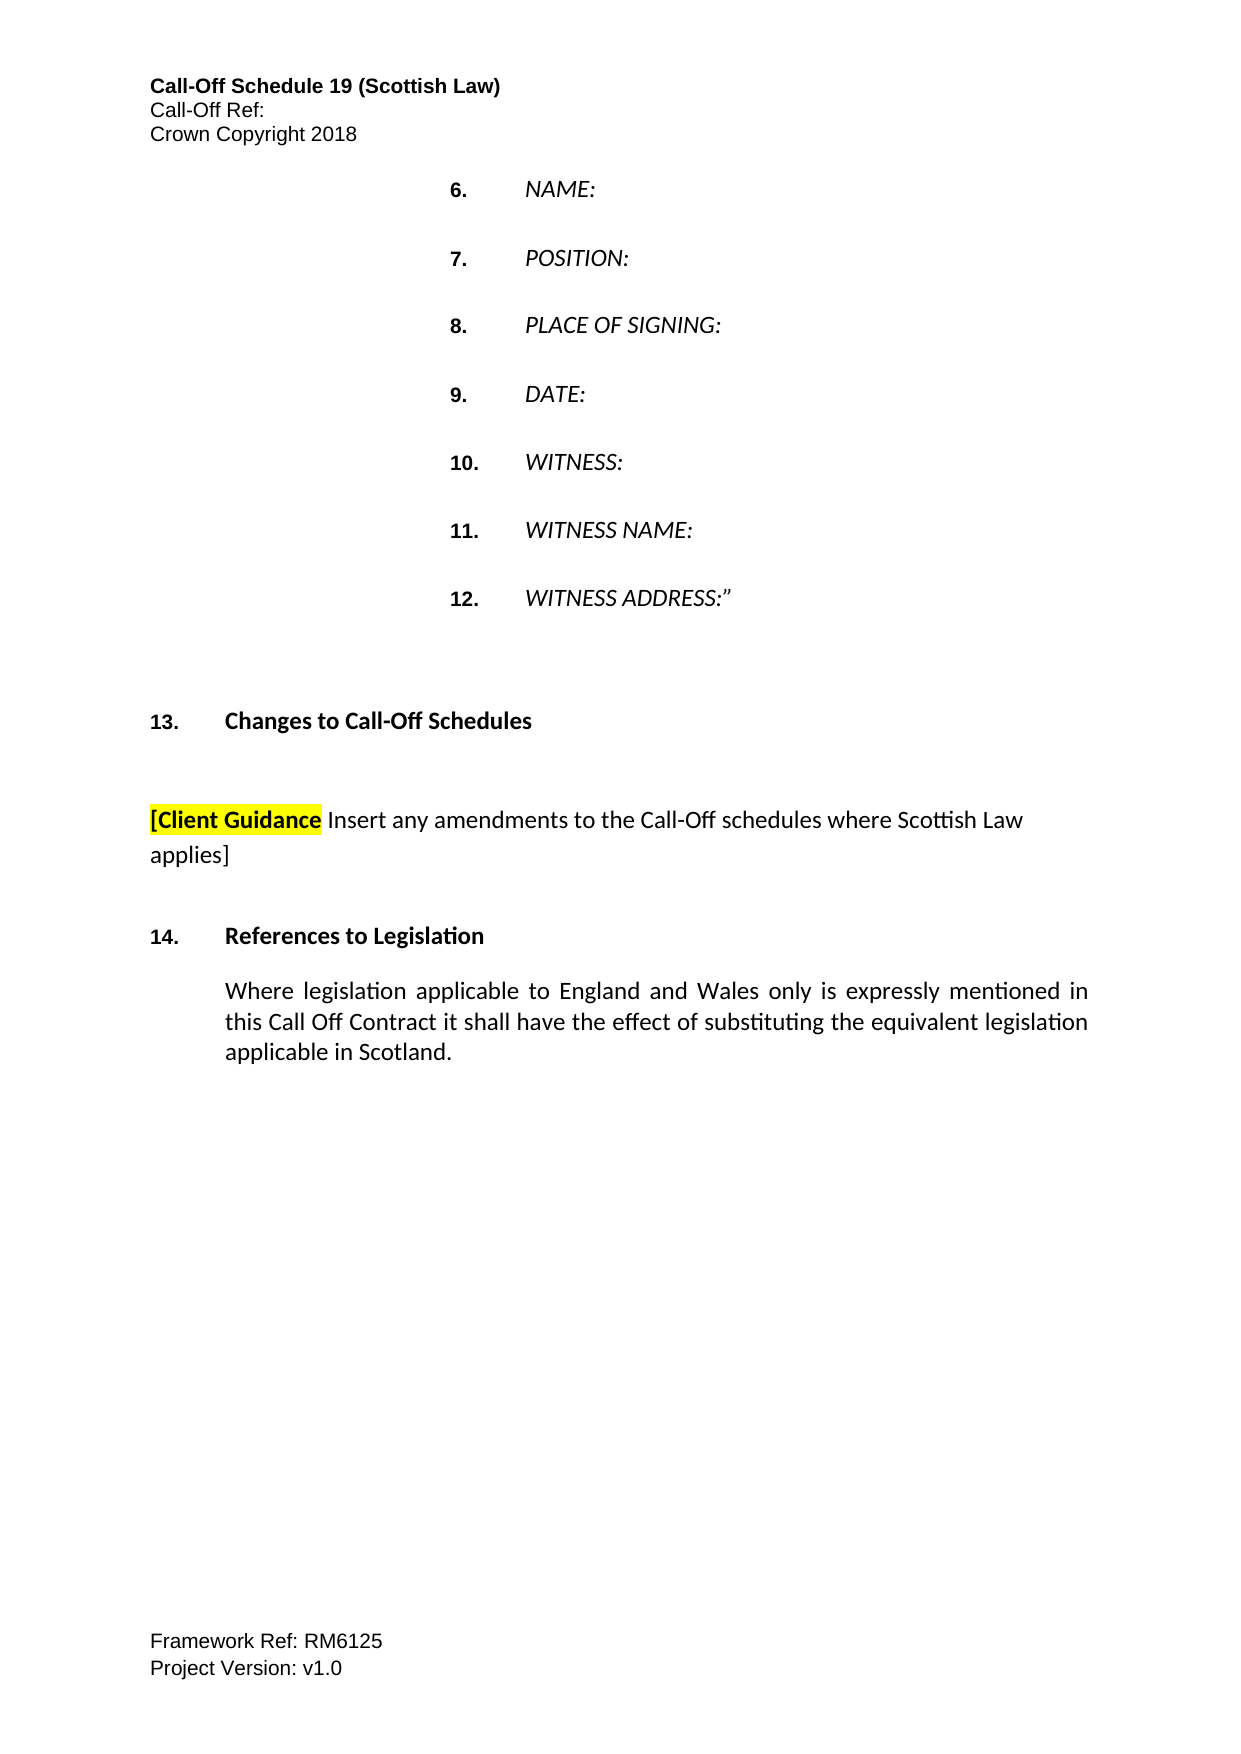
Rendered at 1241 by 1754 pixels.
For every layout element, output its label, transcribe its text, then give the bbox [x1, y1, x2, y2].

subtitle Date: [450, 378, 1090, 408]
subtitle Witness name: [450, 514, 1090, 544]
subtitle References to Legislation [150, 920, 1090, 951]
subtitle Position: [450, 242, 1090, 272]
subtitle Where legislation applicable to England and Wales only is expressly mentioned in this Call Off Contract it shall have the effect of substituting the equivalent legislation applicable in Scotland. [225, 976, 1090, 1067]
subtitle Witness: [450, 446, 1090, 476]
subtitle Witness address:” [450, 582, 1090, 612]
subtitle Place of signing: [450, 310, 1090, 340]
text [Client Guidance Insert any amendments to the Call-Off schedules where Scottish Law applies] [150, 804, 1090, 870]
subtitle Name: [450, 174, 1090, 204]
subtitle Changes to Call-Off Schedules [150, 705, 1090, 736]
